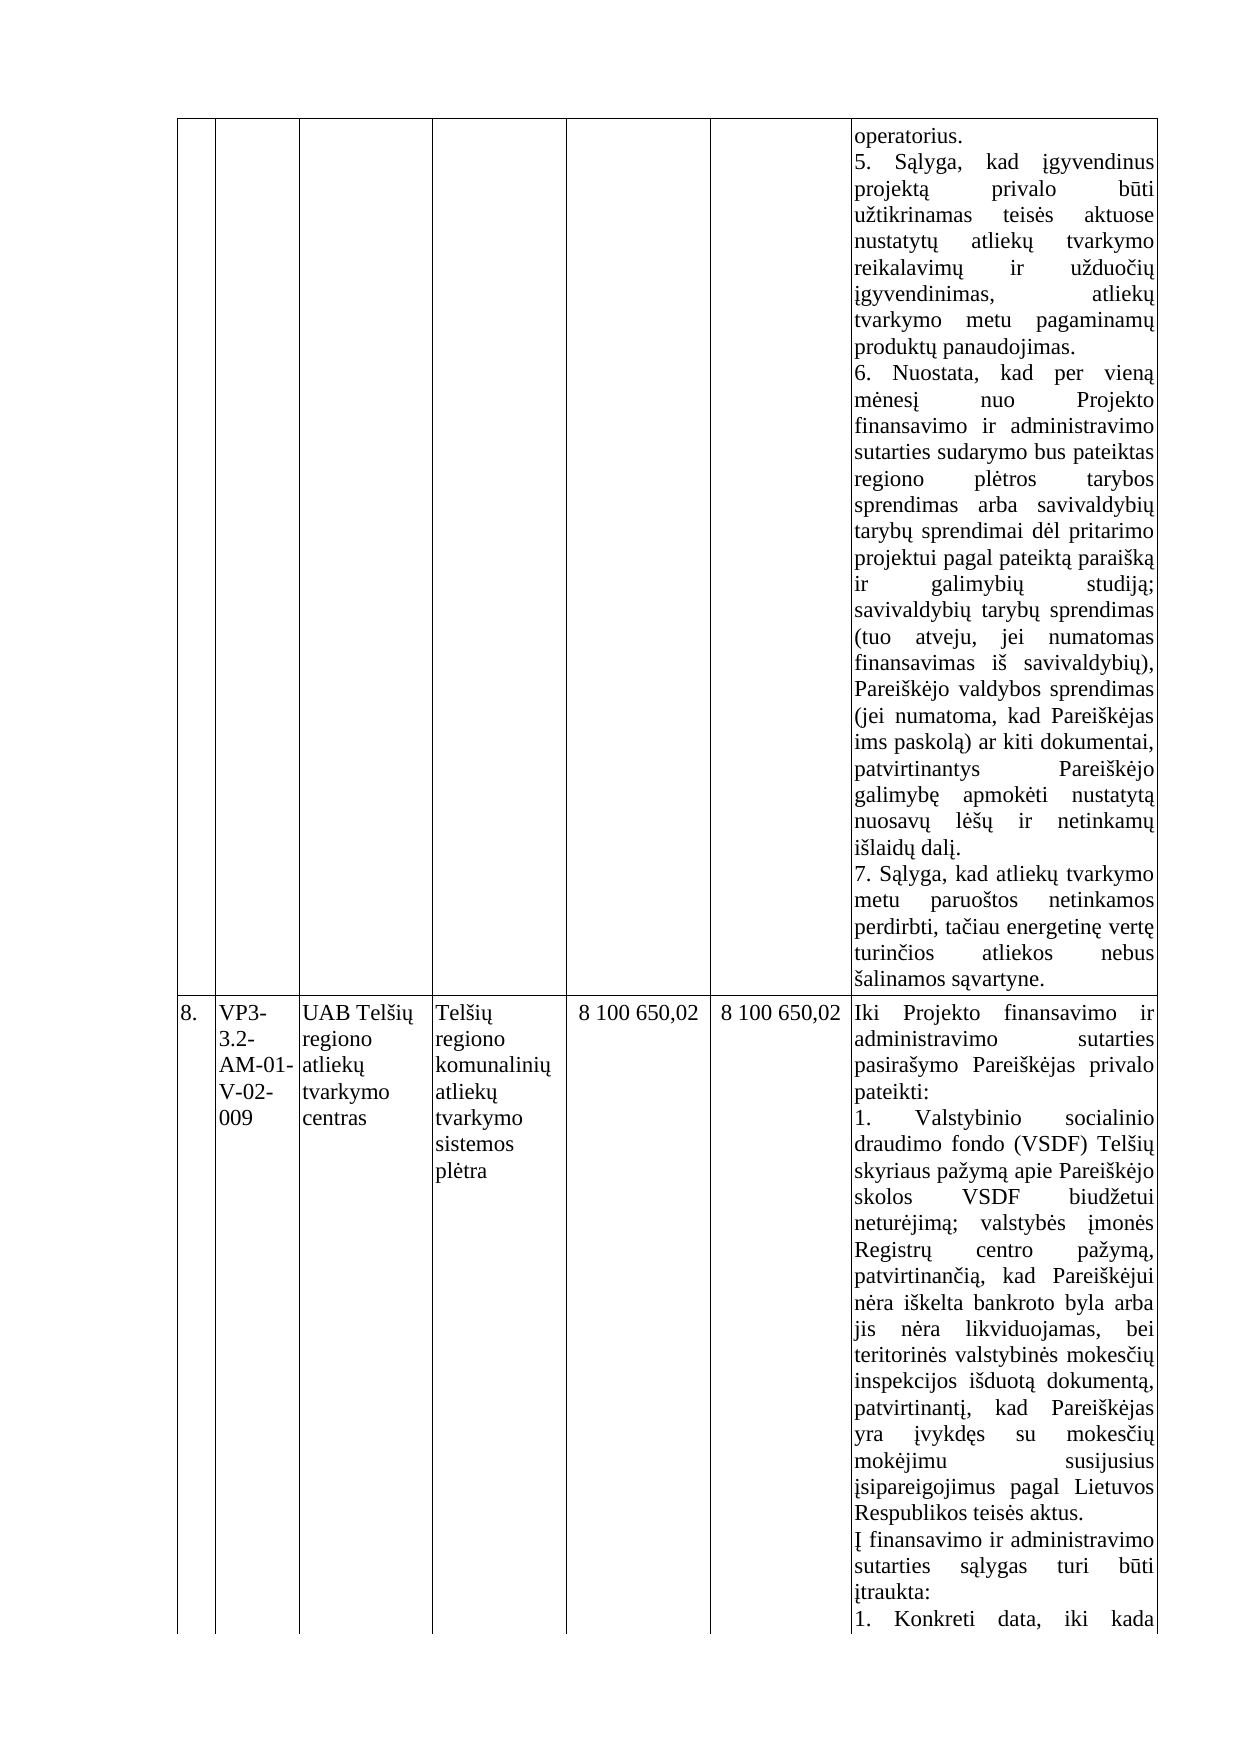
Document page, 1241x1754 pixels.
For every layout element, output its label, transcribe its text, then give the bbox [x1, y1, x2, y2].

table_cell 8 100 650,02 [711, 996, 851, 1634]
table_cell Iki Projekto finansavimo ir administravimo sutarties pasirašymo Pareiškėjas privalo pateikti: 1. Valstybinio socialinio draudimo fondo (VSDF) Telšių skyriaus pažymą apie Pareiškėjo skolos VSDF biudžetui neturėjimą; valstybės įmonės Registrų centro pažymą, patvirtinančią, kad Pareiškėjui nėra iškelta bankroto byla arba jis nėra likviduojamas, bei teritorinės valstybinės mokesčių inspekcijos išduotą dokumentą, patvirtinantį, kad Pareiškėjas yra įvykdęs su mokesčių mokėjimu susijusius įsipareigojimus pagal Lietuvos Respublikos teisės aktus. Į finansavimo ir administravimo sutarties sąlygas turi būti įtraukta: 1. Konkreti data, iki kada [852, 996, 1157, 1634]
table_cell operatorius. 5. Sąlyga, kad įgyvendinus projektą privalo būti užtikrinamas teisės aktuose nustatytų atliekų tvarkymo reikalavimų ir užduočių įgyvendinimas, atliekų tvarkymo metu pagaminamų produktų panaudojimas. 6. Nuostata, kad per vieną mėnesį nuo Projekto finansavimo ir administravimo sutarties sudarymo bus pateiktas regiono plėtros tarybos sprendimas arba savivaldybių tarybų sprendimai dėl pritarimo projektui pagal pateiktą paraišką ir galimybių studiją; savivaldybių tarybų sprendimas (tuo atveju, jei numatomas finansavimas iš savivaldybių), Pareiškėjo valdybos sprendimas (jei numatoma, kad Pareiškėjas ims paskolą) ar kiti dokumentai, patvirtinantys Pareiškėjo galimybę apmokėti nustatytą nuosavų lėšų ir netinkamų išlaidų dalį. 7. Sąlyga, kad atliekų tvarkymo metu paruoštos netinkamos perdirbti, tačiau energetinę vertę turinčios atliekos nebus šalinamos sąvartyne. [852, 119, 1157, 995]
table_cell [433, 119, 566, 995]
table_cell VP3-3.2-AM-01-V-02-009 [216, 996, 299, 1634]
table_cell 8 100 650,02 [567, 996, 710, 1634]
table_cell [300, 119, 432, 995]
table_cell [178, 119, 215, 995]
table_cell [711, 119, 851, 995]
table_cell UAB Telšių regiono atliekų tvarkymo centras [300, 996, 432, 1634]
table_cell 8. [178, 996, 215, 1634]
table_cell [216, 119, 299, 995]
table_cell [567, 119, 710, 995]
table_cell Telšių regiono komunalinių atliekų tvarkymo sistemos plėtra [433, 996, 566, 1634]
